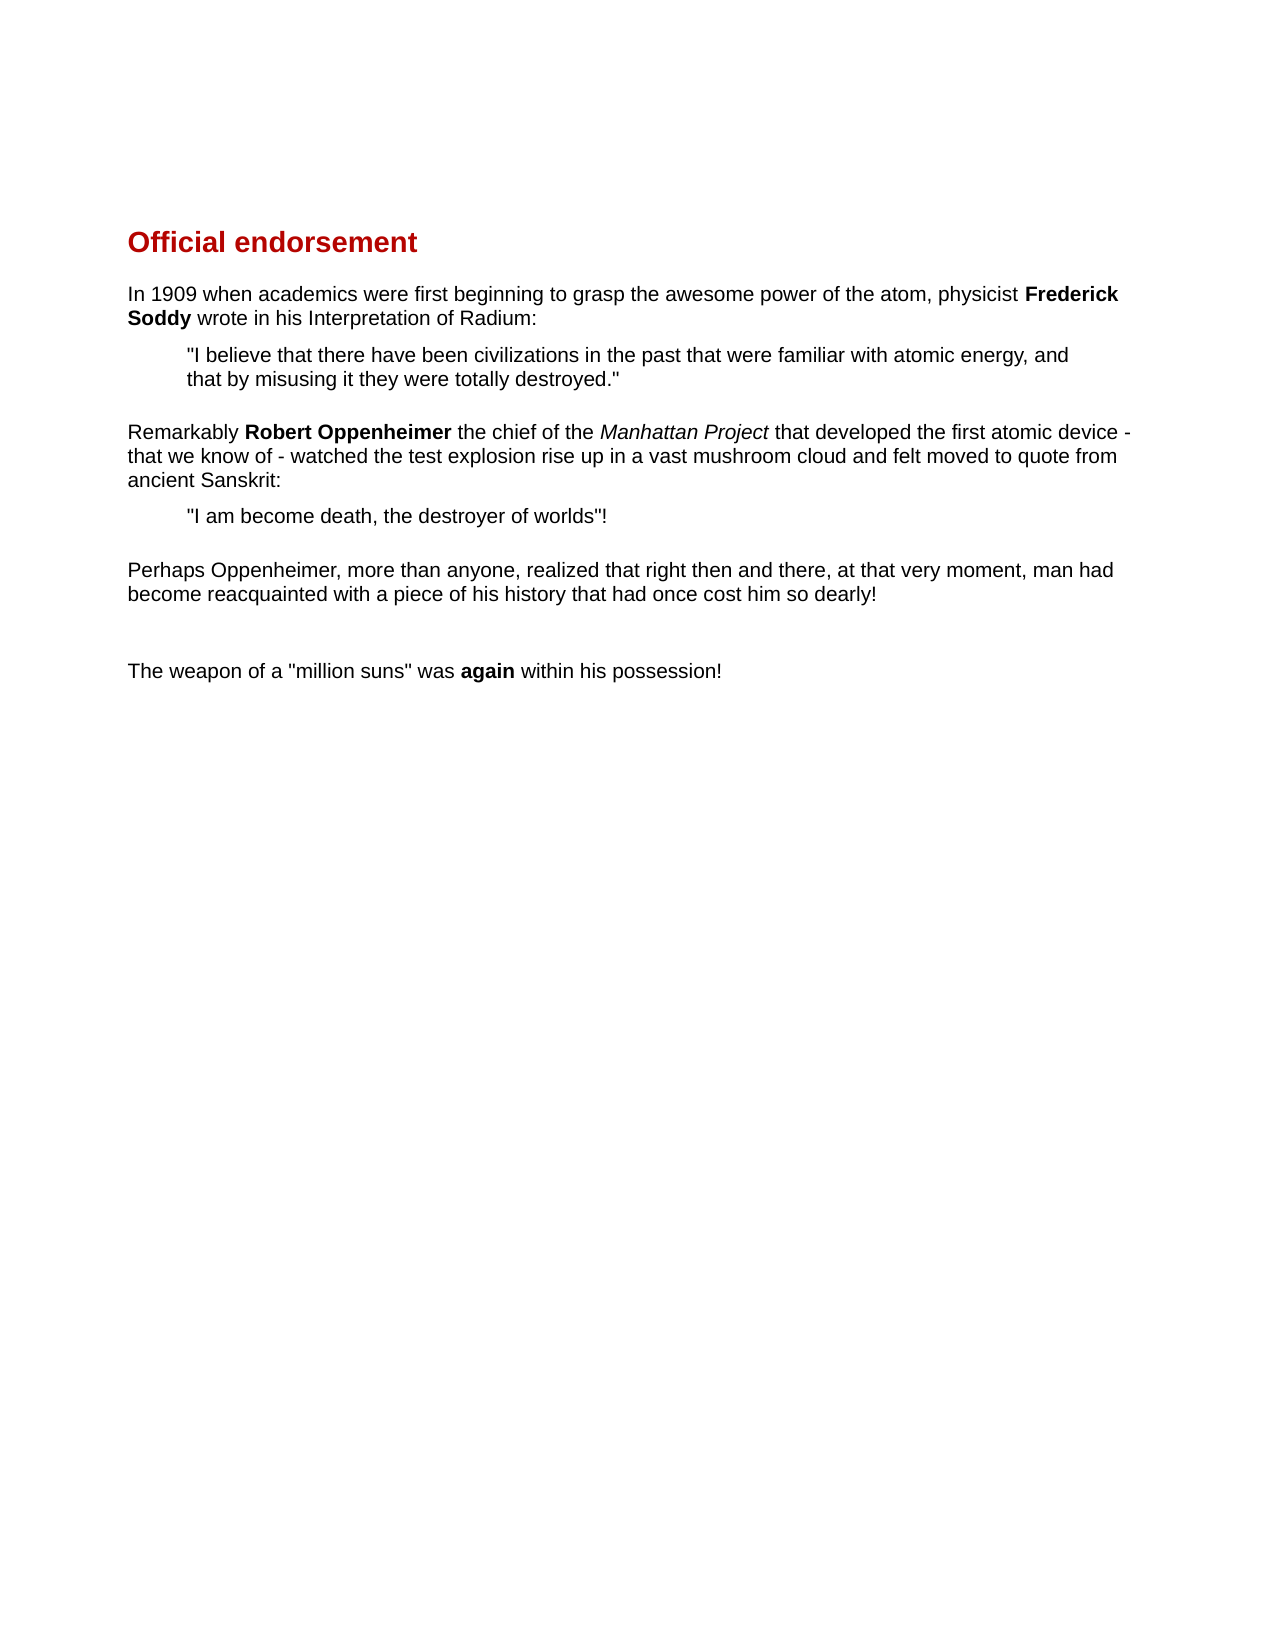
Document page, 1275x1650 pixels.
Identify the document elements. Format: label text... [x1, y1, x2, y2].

text Perhaps Oppenheimer, more than anyone, realized that right then and there, at that very moment, man had become reacquainted with a piece of his history that had once cost him so dearly! [127, 558, 1154, 606]
text "I am become death, the destroyer of worlds"! [187, 504, 1095, 528]
text The weapon of a "million suns" was again within his possession! [127, 659, 1154, 683]
text Official endorsement In 1909 when academics were first beginning to grasp the awesome power of the atom, physicist Frederick Soddy wrote in his Interpretation of Radium: [127, 201, 1154, 330]
text "I believe that there have been civilizations in the past that were familiar with atomic energy, and that by misusing it they were totally destroyed." [187, 342, 1095, 390]
text Remarkably Robert Oppenheimer the chief of the Manhattan Project that developed the first atomic device - that we know of - watched the test explosion rise up in a vast mushroom cloud and felt moved to quote from ancient Sanskrit: [127, 420, 1154, 492]
